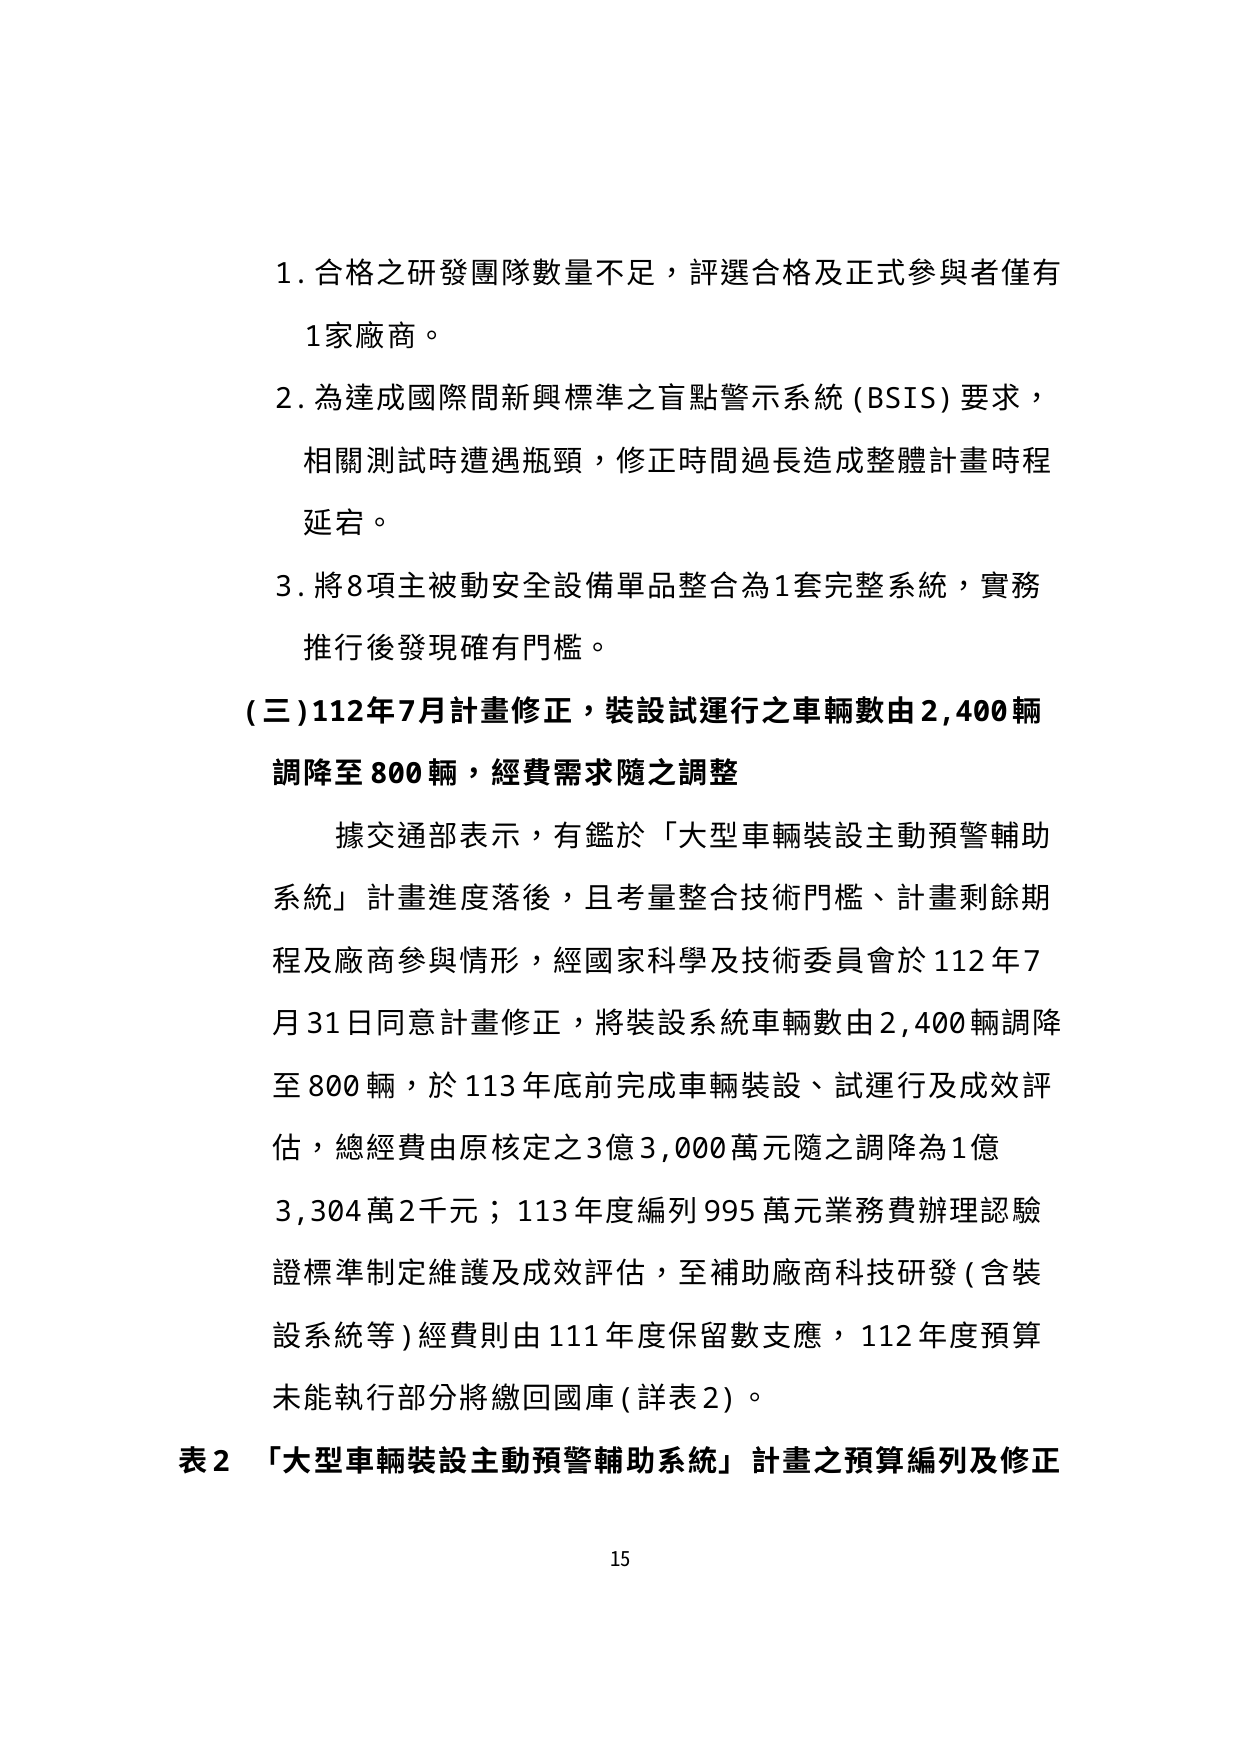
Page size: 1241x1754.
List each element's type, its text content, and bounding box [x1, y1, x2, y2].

text 據交通部表示，有鑑於「大型車輛裝設主動預警輔助系統」計畫進度落後，且考量整合技術門檻、計畫剩餘期程及廠商參與情形，經國家科學及技術委員會於112年7月31日同意計畫修正，將裝設系統車輛數由2,400輛調降至800輛，於113年底前完成車輛裝設、試運行及成效評估，總經費由原核定之3億3,000萬元隨之調降為1億3,304萬2千元；113年度編列995萬元業務費辦理認驗證標準制定維護及成效評估，至補助廠商科技研發(含裝設系統等)經費則由111年度保留數支應，112年度預算未能執行部分將繳回國庫(詳表2)。 [266, 792, 1063, 1417]
text (三)112年7月計畫修正，裝設試運行之車輛數由2,400輛調降至800輛，經費需求隨之調整 [236, 667, 1063, 792]
text 1.合格之研發團隊數量不足，評選合格及正式參與者僅有1家廠商。 [266, 229, 1063, 354]
text 3.將8項主被動安全設備單品整合為1套完整系統，實務推行後發現確有門檻。 [266, 542, 1063, 667]
text 2.為達成國際間新興標準之盲點警示系統(BSIS)要求，相關測試時遭遇瓶頸，修正時間過長造成整體計畫時程延宕。 [266, 354, 1063, 542]
text 表2 「大型車輛裝設主動預警輔助系統」計畫之預算編列及修正 [174, 1417, 1063, 1479]
